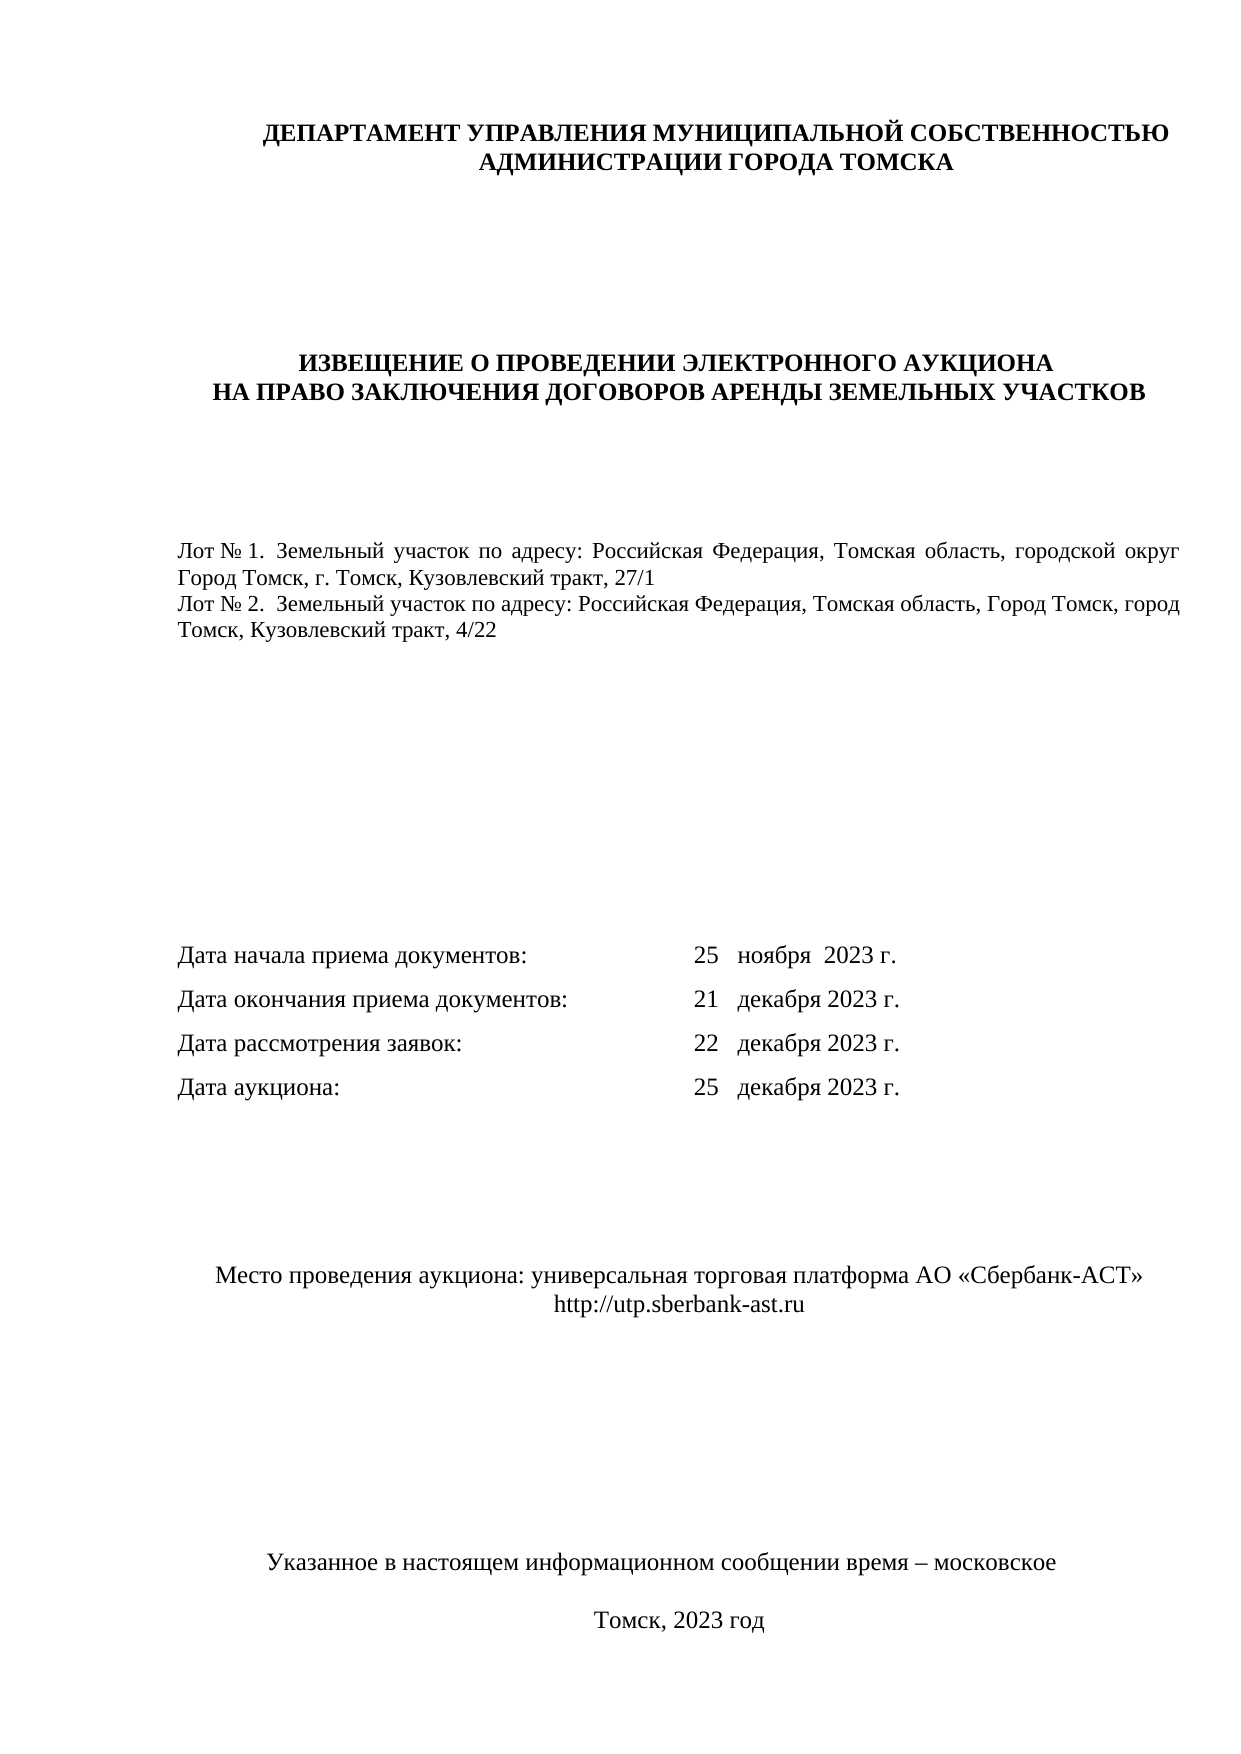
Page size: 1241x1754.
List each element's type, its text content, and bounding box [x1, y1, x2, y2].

text Дата начала приема документов: 25 ноября 2023 г. [177, 940, 1175, 969]
text Дата аукциона: 25 декабря 2023 г. [177, 1072, 1175, 1101]
text Лот № 2. Земельный участок по адресу: Российская Федерация, Томская область, Город Томск, город Томск, Кузовлевский тракт, 4/22 [177, 590, 1181, 643]
text Указанное в настоящем информационном сообщении время – московское [177, 1547, 1181, 1576]
text Дата окончания приема документов: 21 декабря 2023 г. [177, 984, 1175, 1013]
text ИЗВЕЩЕНИЕ О ПРОВЕДЕНИИ ЭЛЕКТРОННОГО АУКЦИОНА [177, 348, 1181, 377]
text ДЕПАРТАМЕНТ УПРАВЛЕНИЯ МУНИЦИПАЛЬНОЙ СОБСТВЕННОСТЬЮ [177, 118, 1181, 147]
text Лот № 1. Земельный участок по адресу: Российская Федерация, Томская область, городской округ Город Томск, г. Томск, Кузовлевский тракт, 27/1 [177, 537, 1181, 590]
text Место проведения аукциона: универсальная торговая платформа АО «Сбербанк-АСТ» http://utp.sberbank-ast.ru [177, 1260, 1181, 1317]
text НА ПРАВО ЗАКЛЮЧЕНИЯ ДОГОВОРОВ АРЕНДЫ ЗЕМЕЛЬНЫХ УЧАСТКОВ [177, 377, 1181, 406]
text Томск, 2023 год [177, 1605, 1181, 1634]
text Дата рассмотрения заявок: 22 декабря 2023 г. [177, 1028, 1175, 1057]
text АДМИНИСТРАЦИИ ГОРОДА ТОМСКА [177, 147, 1181, 176]
